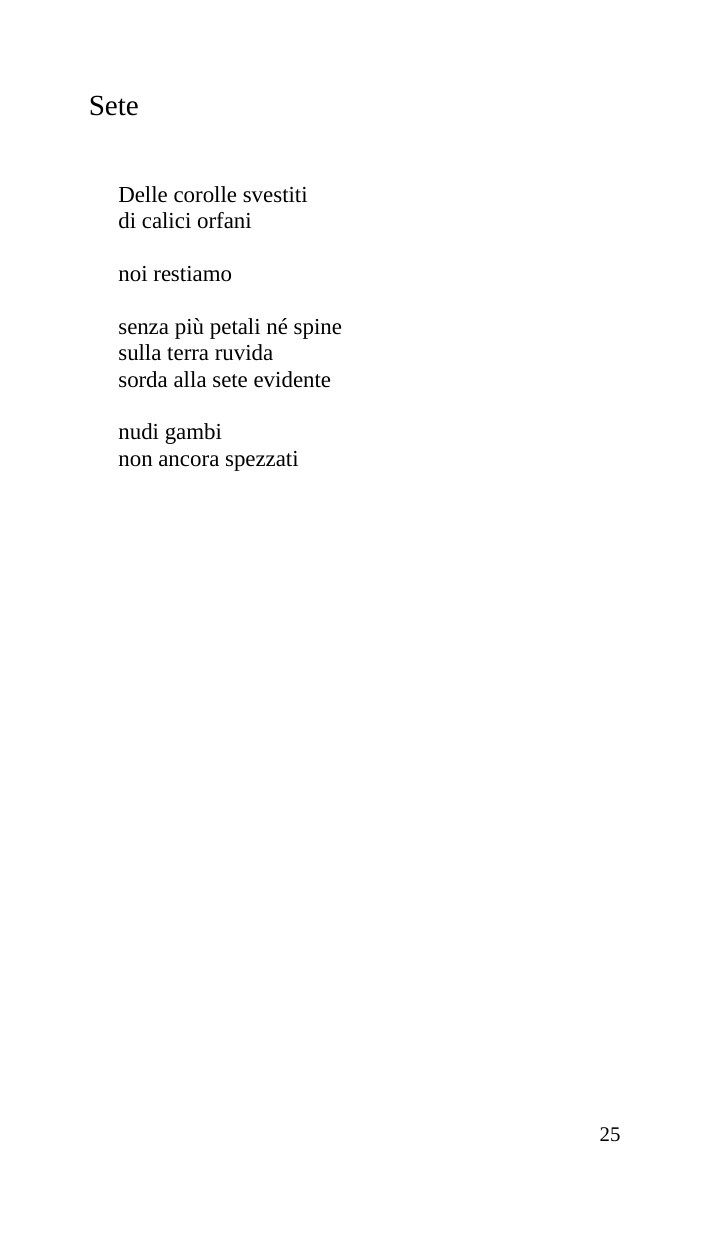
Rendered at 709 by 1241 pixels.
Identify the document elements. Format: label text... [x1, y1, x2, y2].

text Sete [88, 88, 620, 122]
text sorda alla sete evidente [88, 366, 620, 392]
text sulla terra ruvida [88, 339, 620, 366]
text noi restiamo [88, 260, 620, 287]
text non ancora spezzati [88, 445, 620, 471]
text di calici orfani [88, 207, 620, 234]
text senza più petali né spine [88, 313, 620, 339]
text Delle corolle svestiti [88, 181, 620, 207]
text nudi gambi [88, 418, 620, 445]
